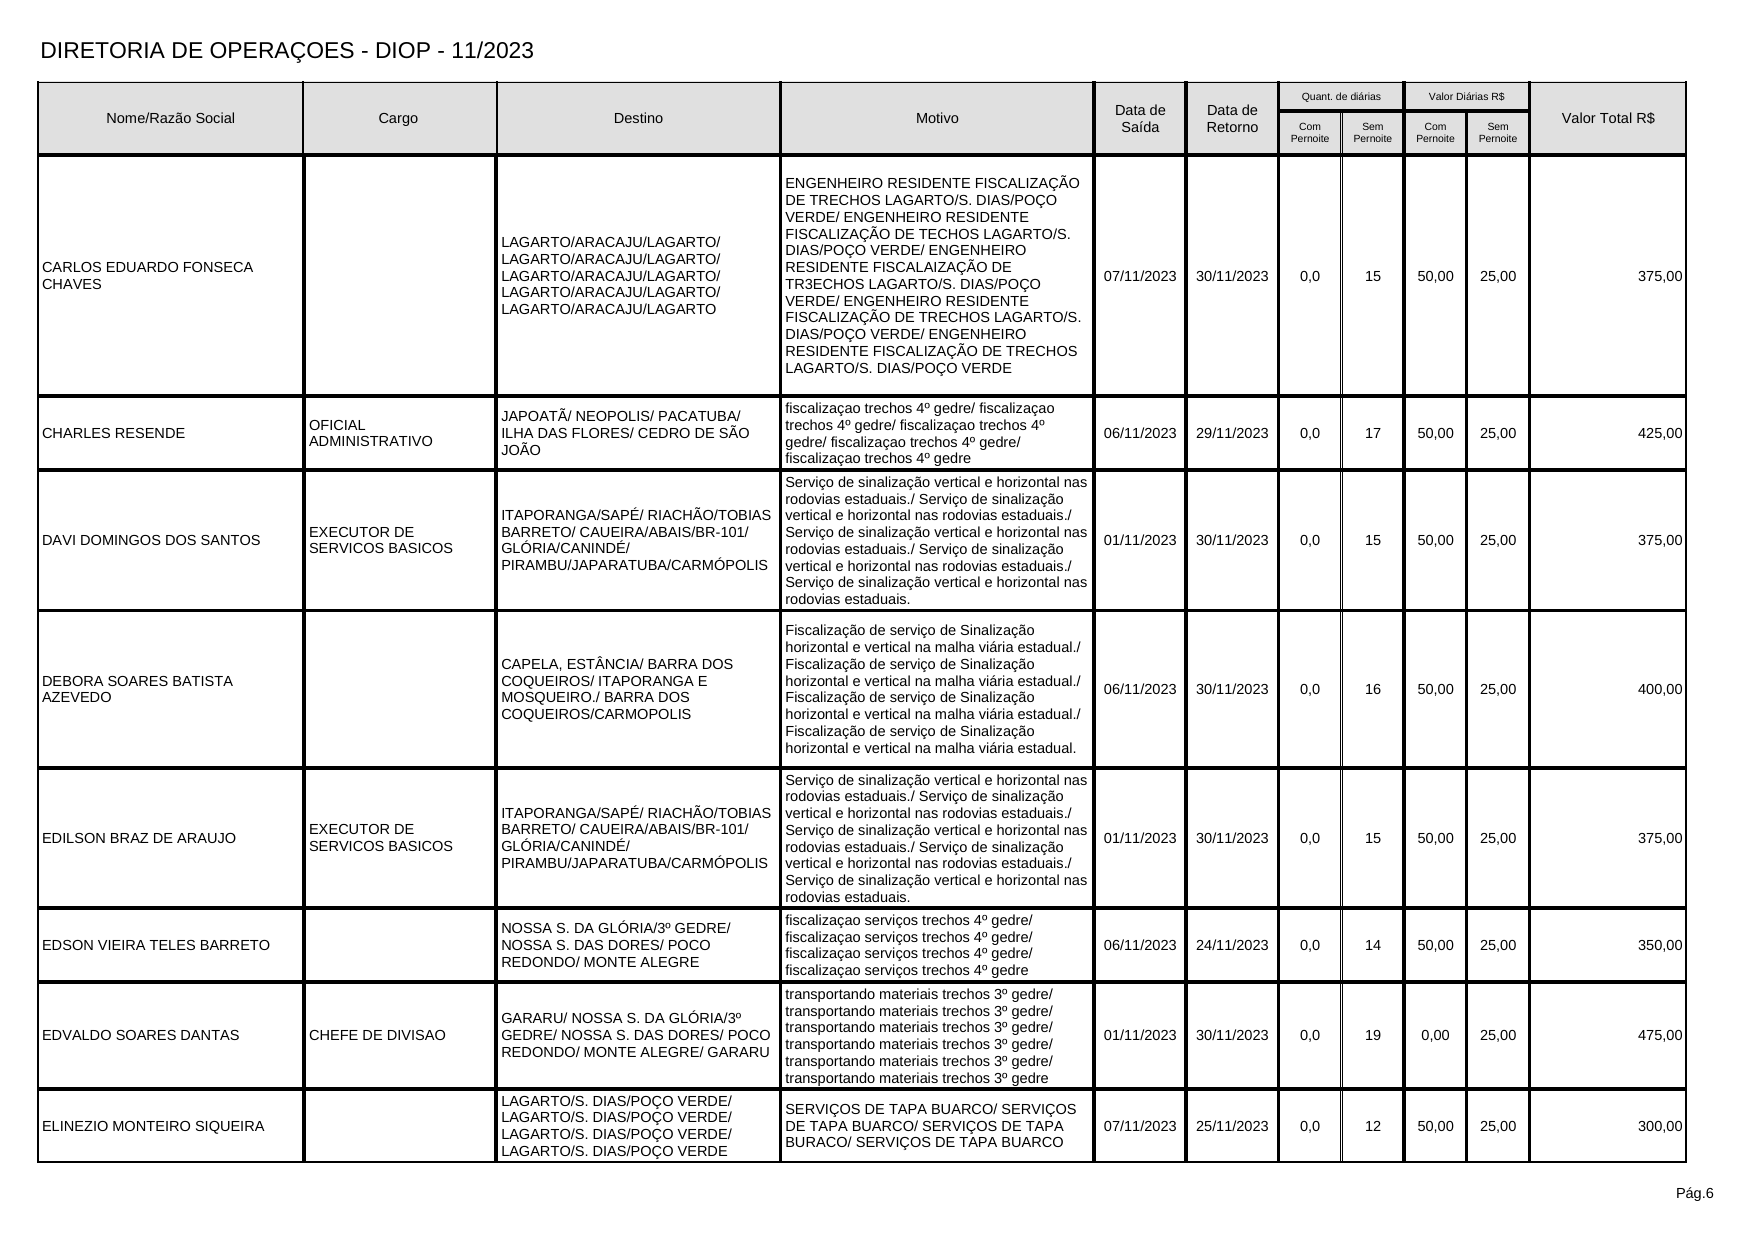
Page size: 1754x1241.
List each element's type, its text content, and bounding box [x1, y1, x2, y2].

table_cell 01/11/2023 [1096, 472, 1184, 609]
table_cell 07/11/2023 [1096, 157, 1184, 394]
table_cell 07/11/2023 [1096, 1091, 1184, 1161]
table_cell Cargo [304, 83, 496, 153]
table_cell LAGARTO/ARACAJU/LAGARTO/ LAGARTO/ARACAJU/LAGARTO/ LAGARTO/ARACAJU/LAGARTO/ LAGARTO/ARACAJU/LAGARTO/ LAGARTO/ARACAJU/LAGARTO [498, 157, 779, 394]
table_cell transportando materiais trechos 3º gedre/ transportando materiais trechos 3º gedre/ transportando materiais trechos 3º gedre/ transportando materiais trechos 3º gedre/ transportando materiais trechos 3º gedre/ transportando materiais trechos 3º gedre [782, 984, 1092, 1087]
table_cell 25/11/2023 [1188, 1091, 1277, 1161]
table_cell 25,00 [1468, 910, 1528, 980]
table_cell [37, 1163, 1687, 1184]
table_cell [37, 67, 1323, 81]
table_cell Sem Pernoite [1343, 113, 1402, 153]
table_cell 25,00 [1468, 770, 1528, 906]
table_cell 25,00 [1468, 984, 1528, 1087]
table_cell 15 [1343, 472, 1402, 609]
table_cell 24/11/2023 [1188, 910, 1277, 980]
table_cell Com Pernoite [1406, 113, 1465, 153]
table_cell EDILSON BRAZ DE ARAUJO [39, 770, 302, 906]
table_cell 06/11/2023 [1096, 398, 1184, 468]
table_cell 400,00 [1531, 612, 1685, 766]
table_cell SERVIÇOS DE TAPA BUARCO/ SERVIÇOS DE TAPA BUARCO/ SERVIÇOS DE TAPA BURACO/ SERVIÇOS DE TAPA BUARCO [782, 1091, 1092, 1161]
table_cell fiscalizaçao trechos 4º gedre/ fiscalizaçao trechos 4º gedre/ fiscalizaçao trechos 4º gedre/ fiscalizaçao trechos 4º gedre/ fiscalizaçao trechos 4º gedre [782, 398, 1092, 468]
table_cell EDVALDO SOARES DANTAS [39, 984, 302, 1087]
table_cell EXECUTOR DE SERVICOS BASICOS [306, 770, 494, 906]
table_cell ENGENHEIRO RESIDENTE FISCALIZAÇÃO DE TRECHOS LAGARTO/S. DIAS/POÇO VERDE/ ENGENHEIRO RESIDENTE FISCALIZAÇÃO DE TECHOS LAGARTO/S. DIAS/POÇO VERDE/ ENGENHEIRO RESIDENTE FISCALAIZAÇÃO DE TR3ECHOS LAGARTO/S. DIAS/POÇO VERDE/ ENGENHEIRO RESIDENTE FISCALIZAÇÃO DE TRECHOS LAGARTO/S. DIAS/POÇO VERDE/ ENGENHEIRO RESIDENTE FISCALIZAÇÃO DE TRECHOS LAGARTO/S. DIAS/POÇO VERDE [782, 157, 1092, 394]
table_cell 19 [1343, 984, 1402, 1087]
table_cell Fiscalização de serviço de Sinalização horizontal e vertical na malha viária estadual./ Fiscalização de serviço de Sinalização horizontal e vertical na malha viária estadual./ Fiscalização de serviço de Sinalização horizontal e vertical na malha viária estadual./ Fiscalização de serviço de Sinalização horizontal e vertical na malha viária estadual. [782, 612, 1092, 766]
table_cell CHEFE DE DIVISAO [306, 984, 494, 1087]
table_cell 30/11/2023 [1188, 472, 1277, 609]
table_cell 50,00 [1406, 1091, 1465, 1161]
table_cell NOSSA S. DA GLÓRIA/3º GEDRE/ NOSSA S. DAS DORES/ POCO REDONDO/ MONTE ALEGRE [498, 910, 779, 980]
table_cell 300,00 [1531, 1091, 1685, 1161]
table_cell Motivo [782, 83, 1092, 153]
table_cell 17 [1343, 398, 1402, 468]
table_cell DIRETORIA DE OPERAÇOES - DIOP - 11/2023 [37, 37, 1323, 67]
table_cell Data de Saída [1096, 83, 1184, 153]
table_cell 375,00 [1531, 157, 1685, 394]
table_cell ELINEZIO MONTEIRO SIQUEIRA [39, 1091, 302, 1161]
table_cell CAPELA, ESTÂNCIA/ BARRA DOS COQUEIROS/ ITAPORANGA E MOSQUEIRO./ BARRA DOS COQUEIROS/CARMOPOLIS [498, 612, 779, 766]
table_cell 30/11/2023 [1188, 612, 1277, 766]
table_cell 50,00 [1406, 910, 1465, 980]
table_cell 50,00 [1406, 472, 1465, 609]
table_cell 0,0 [1280, 1091, 1340, 1161]
table_cell Data de Retorno [1188, 83, 1277, 153]
table_cell EXECUTOR DE SERVICOS BASICOS [306, 472, 494, 609]
table_cell 15 [1343, 770, 1402, 906]
table_cell Quant. de diárias [1280, 83, 1402, 109]
table_cell 16 [1343, 612, 1402, 766]
table_cell fiscalizaçao serviços trechos 4º gedre/ fiscalizaçao serviços trechos 4º gedre/ fiscalizaçao serviços trechos 4º gedre/ fiscalizaçao serviços trechos 4º gedre [782, 910, 1092, 980]
table_cell GARARU/ NOSSA S. DA GLÓRIA/3º GEDRE/ NOSSA S. DAS DORES/ POCO REDONDO/ MONTE ALEGRE/ GARARU [498, 984, 779, 1087]
table_cell 30/11/2023 [1188, 770, 1277, 906]
table_cell Serviço de sinalização vertical e horizontal nas rodovias estaduais./ Serviço de sinalização vertical e horizontal nas rodovias estaduais./ Serviço de sinalização vertical e horizontal nas rodovias estaduais./ Serviço de sinalização vertical e horizontal nas rodovias estaduais./ Serviço de sinalização vertical e horizontal nas rodovias estaduais. [782, 770, 1092, 906]
table_cell OFICIAL ADMINISTRATIVO [306, 398, 494, 468]
table_cell [1323, 37, 1717, 81]
table_cell DEBORA SOARES BATISTA AZEVEDO [39, 612, 302, 766]
table_cell CARLOS EDUARDO FONSECA CHAVES [39, 157, 302, 394]
table_cell 0,0 [1280, 770, 1340, 906]
table_cell 50,00 [1406, 398, 1465, 468]
table_cell 15 [1343, 157, 1402, 394]
table_cell [306, 157, 494, 394]
table_cell 06/11/2023 [1096, 910, 1184, 980]
table_cell 375,00 [1531, 770, 1685, 906]
table_cell 25,00 [1468, 472, 1528, 609]
table_cell 0,0 [1280, 910, 1340, 980]
table_cell Sem Pernoite [1468, 113, 1528, 153]
table_cell ITAPORANGA/SAPÉ/ RIACHÃO/TOBIAS BARRETO/ CAUEIRA/ABAIS/BR-101/ GLÓRIA/CANINDÉ/ PIRAMBU/JAPARATUBA/CARMÓPOLIS [498, 770, 779, 906]
table_cell 0,0 [1280, 984, 1340, 1087]
table_cell 425,00 [1531, 398, 1685, 468]
table_cell ITAPORANGA/SAPÉ/ RIACHÃO/TOBIAS BARRETO/ CAUEIRA/ABAIS/BR-101/ GLÓRIA/CANINDÉ/ PIRAMBU/JAPARATUBA/CARMÓPOLIS [498, 472, 779, 609]
table_cell 0,0 [1280, 612, 1340, 766]
table_cell [37, 1185, 1573, 1202]
table_cell Valor Diárias R$ [1406, 83, 1528, 109]
table_cell EDSON VIEIRA TELES BARRETO [39, 910, 302, 980]
table_cell 01/11/2023 [1096, 770, 1184, 906]
table_cell DAVI DOMINGOS DOS SANTOS [39, 472, 302, 609]
table_cell CHARLES RESENDE [39, 398, 302, 468]
table_cell 12 [1343, 1091, 1402, 1161]
table_cell 29/11/2023 [1188, 398, 1277, 468]
table_cell 06/11/2023 [1096, 612, 1184, 766]
table_cell Valor Total R$ [1531, 83, 1685, 153]
table_cell 30/11/2023 [1188, 157, 1277, 394]
table_cell 30/11/2023 [1188, 984, 1277, 1087]
table_cell 475,00 [1531, 984, 1685, 1087]
table_cell [306, 612, 494, 766]
table_cell 25,00 [1468, 1091, 1528, 1161]
table_cell [306, 1091, 494, 1161]
table_cell 375,00 [1531, 472, 1685, 609]
table_cell 0,0 [1280, 157, 1340, 394]
table_cell Pág.6 [1573, 1185, 1717, 1202]
table_cell 50,00 [1406, 612, 1465, 766]
table_cell [1687, 81, 1717, 1184]
table_cell LAGARTO/S. DIAS/POÇO VERDE/ LAGARTO/S. DIAS/POÇO VERDE/ LAGARTO/S. DIAS/POÇO VERDE/ LAGARTO/S. DIAS/POÇO VERDE [498, 1091, 779, 1161]
table_cell 50,00 [1406, 157, 1465, 394]
table_cell Destino [498, 83, 779, 153]
table_cell 25,00 [1468, 398, 1528, 468]
table_cell Com Pernoite [1280, 113, 1340, 153]
table_cell [306, 910, 494, 980]
table_cell JAPOATÃ/ NEOPOLIS/ PACATUBA/ ILHA DAS FLORES/ CEDRO DE SÃO JOÃO [498, 398, 779, 468]
table_cell 50,00 [1406, 770, 1465, 906]
table_cell 25,00 [1468, 612, 1528, 766]
table_cell 25,00 [1468, 157, 1528, 394]
table_cell 0,00 [1406, 984, 1465, 1087]
table_cell 0,0 [1280, 398, 1340, 468]
table_cell 0,0 [1280, 472, 1340, 609]
table_cell 350,00 [1531, 910, 1685, 980]
table_cell 14 [1343, 910, 1402, 980]
table_cell Nome/Razão Social [39, 83, 302, 153]
table_cell Serviço de sinalização vertical e horizontal nas rodovias estaduais./ Serviço de sinalização vertical e horizontal nas rodovias estaduais./ Serviço de sinalização vertical e horizontal nas rodovias estaduais./ Serviço de sinalização vertical e horizontal nas rodovias estaduais./ Serviço de sinalização vertical e horizontal nas rodovias estaduais. [782, 472, 1092, 609]
table_cell 01/11/2023 [1096, 984, 1184, 1087]
